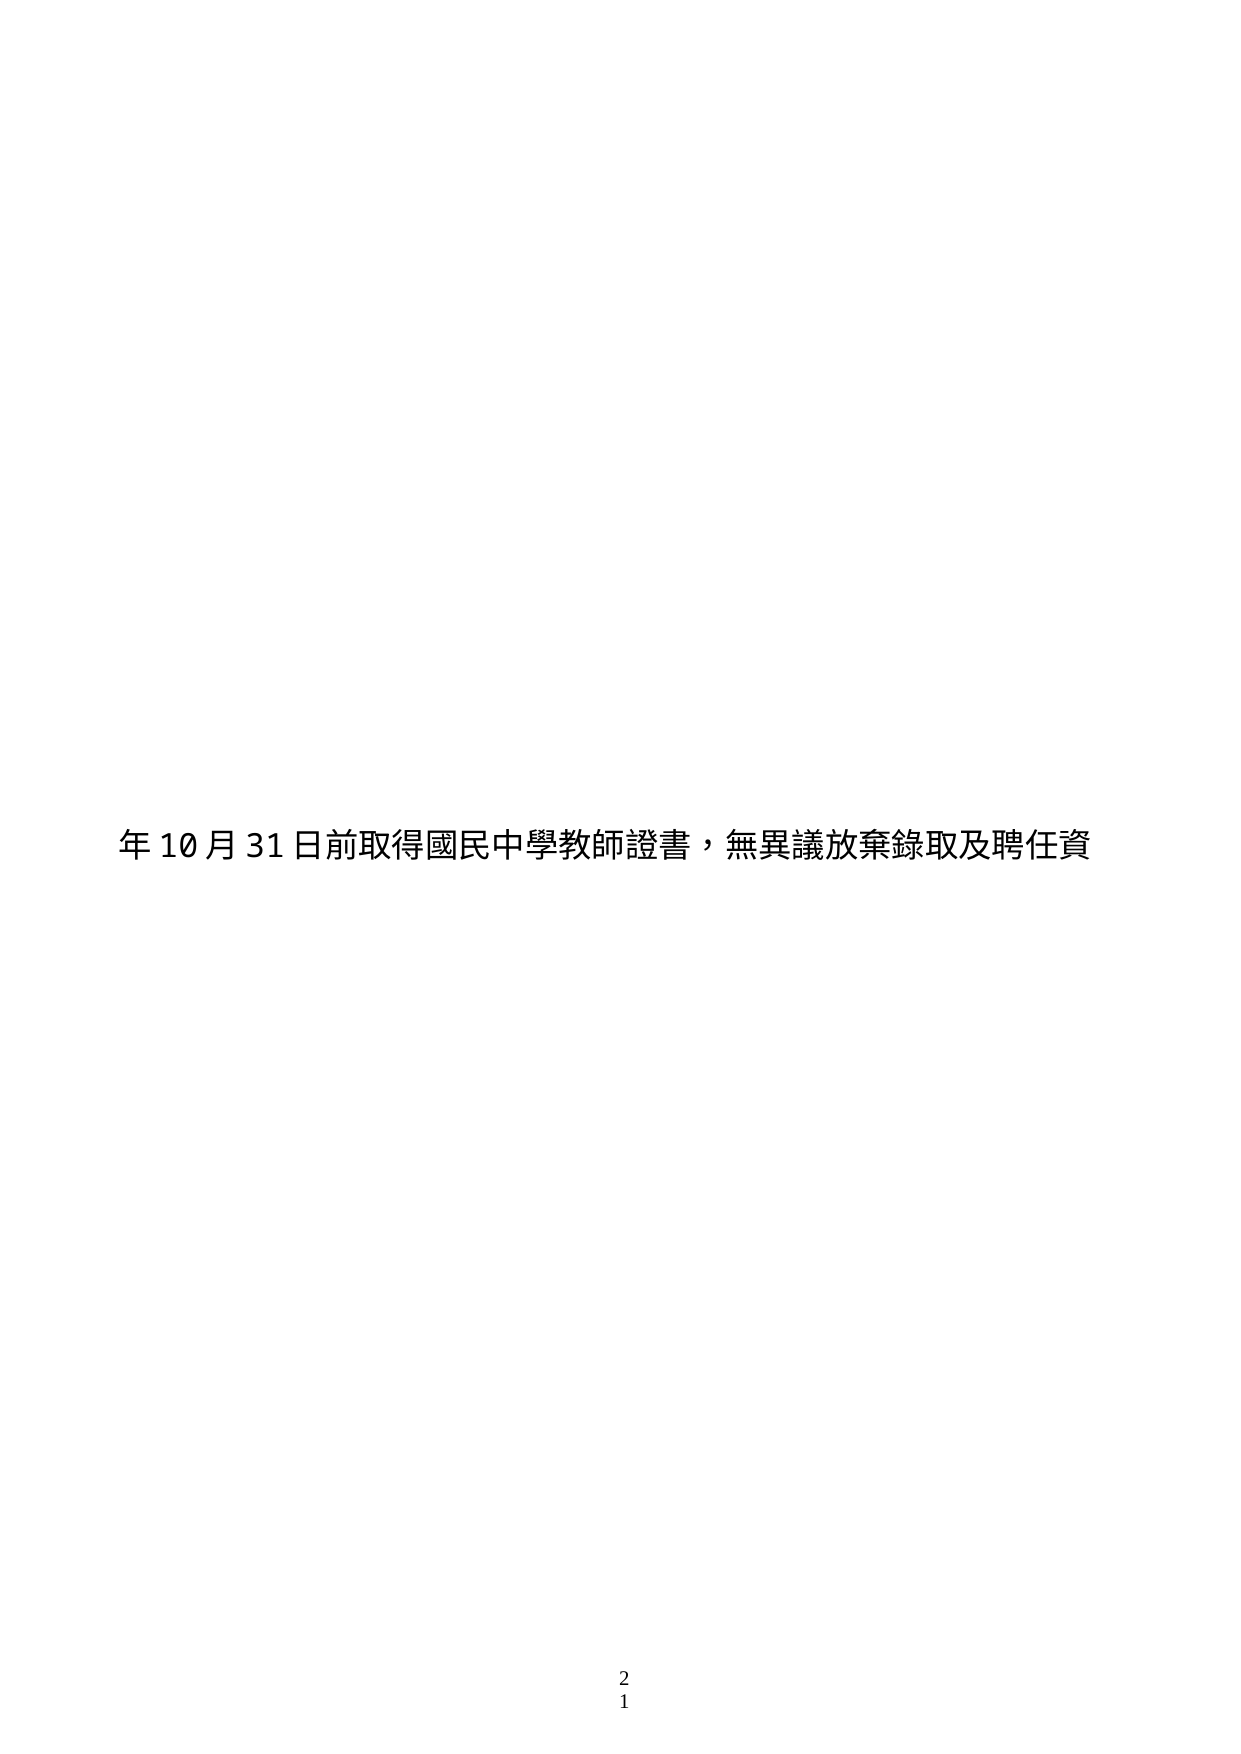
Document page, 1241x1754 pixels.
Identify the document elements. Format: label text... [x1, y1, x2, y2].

text 年10月31日前取得國民中學教師證書，無異議放棄錄取及聘任資 [118, 801, 1122, 864]
